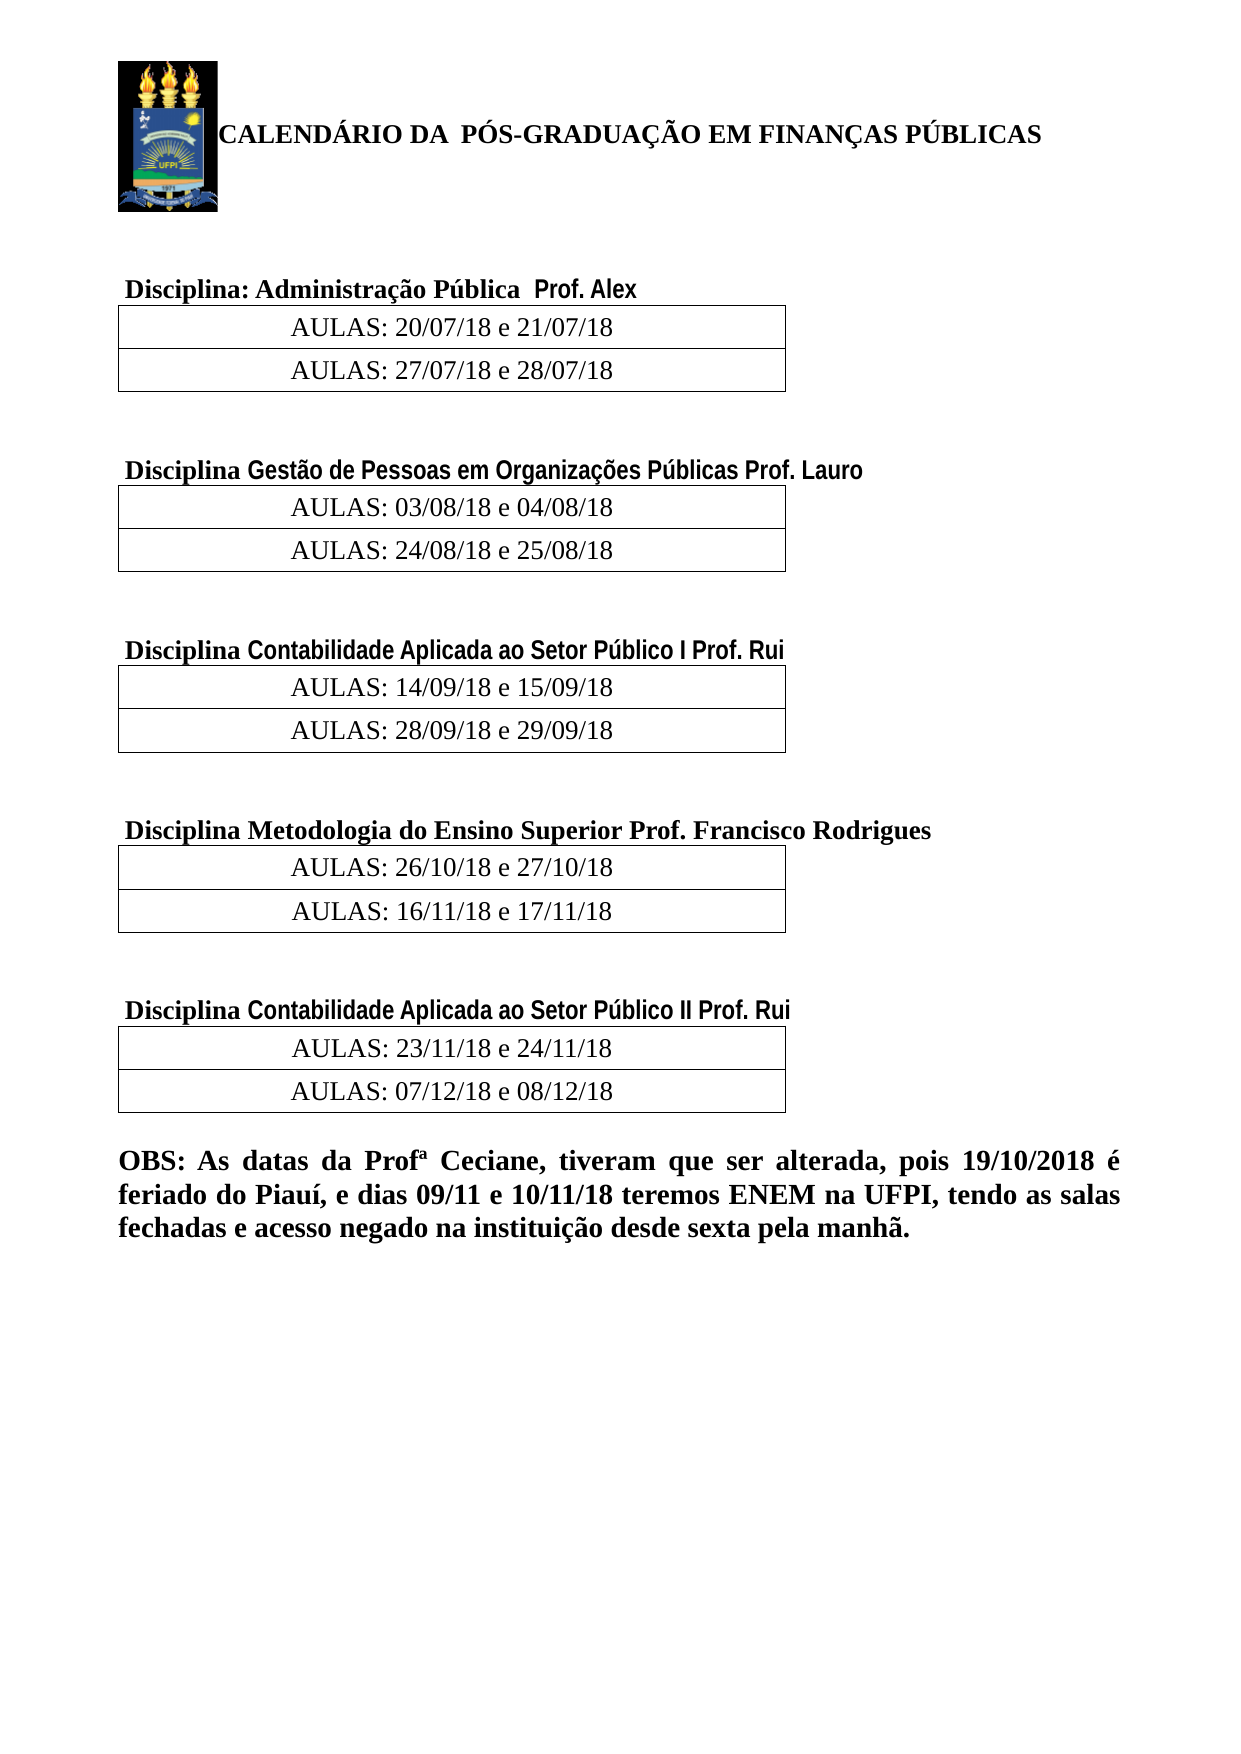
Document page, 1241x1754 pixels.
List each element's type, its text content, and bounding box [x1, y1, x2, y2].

text Disciplina Contabilidade Aplicada ao Setor Público II Prof. Rui [118, 994, 1122, 1026]
picture [118, 61, 218, 212]
table_cell AULAS: 16/11/18 e 17/11/18 [119, 890, 785, 932]
table_header AULAS: 20/07/18 e 21/07/18 [119, 306, 785, 348]
table_cell AULAS: 28/09/18 e 29/09/18 [119, 709, 785, 751]
text OBS: As datas da Profª Ceciane, tiveram que ser alterada, pois 19/10/2018 é feriado do Piauí, e dias 09/11 e 10/11/18 teremos ENEM na UFPI, tendo as salas fechadas e acesso negado na instituição desde sexta pela manhã. [118, 1143, 1122, 1244]
text Disciplina Contabilidade Aplicada ao Setor Público I Prof. Rui [118, 634, 1122, 665]
table_header AULAS: 26/10/18 e 27/10/18 [119, 846, 785, 888]
table_header AULAS: 23/11/18 e 24/11/18 [119, 1027, 785, 1069]
table_cell AULAS: 27/07/18 e 28/07/18 [119, 349, 785, 391]
table_cell AULAS: 24/08/18 e 25/08/18 [119, 529, 785, 571]
text CALENDÁRIO DA PÓS-GRADUAÇÃO EM FINANÇAS PÚBLICAS [218, 118, 1122, 149]
table_header AULAS: 03/08/18 e 04/08/18 [119, 486, 785, 528]
text Disciplina: Administração Pública Prof. Alex [118, 274, 1122, 305]
text Disciplina Gestão de Pessoas em Organizações Públicas Prof. Lauro [118, 454, 1122, 485]
table_cell AULAS: 07/12/18 e 08/12/18 [119, 1070, 785, 1112]
table_header AULAS: 14/09/18 e 15/09/18 [119, 666, 785, 708]
text Disciplina Metodologia do Ensino Superior Prof. Francisco Rodrigues [118, 814, 1122, 845]
